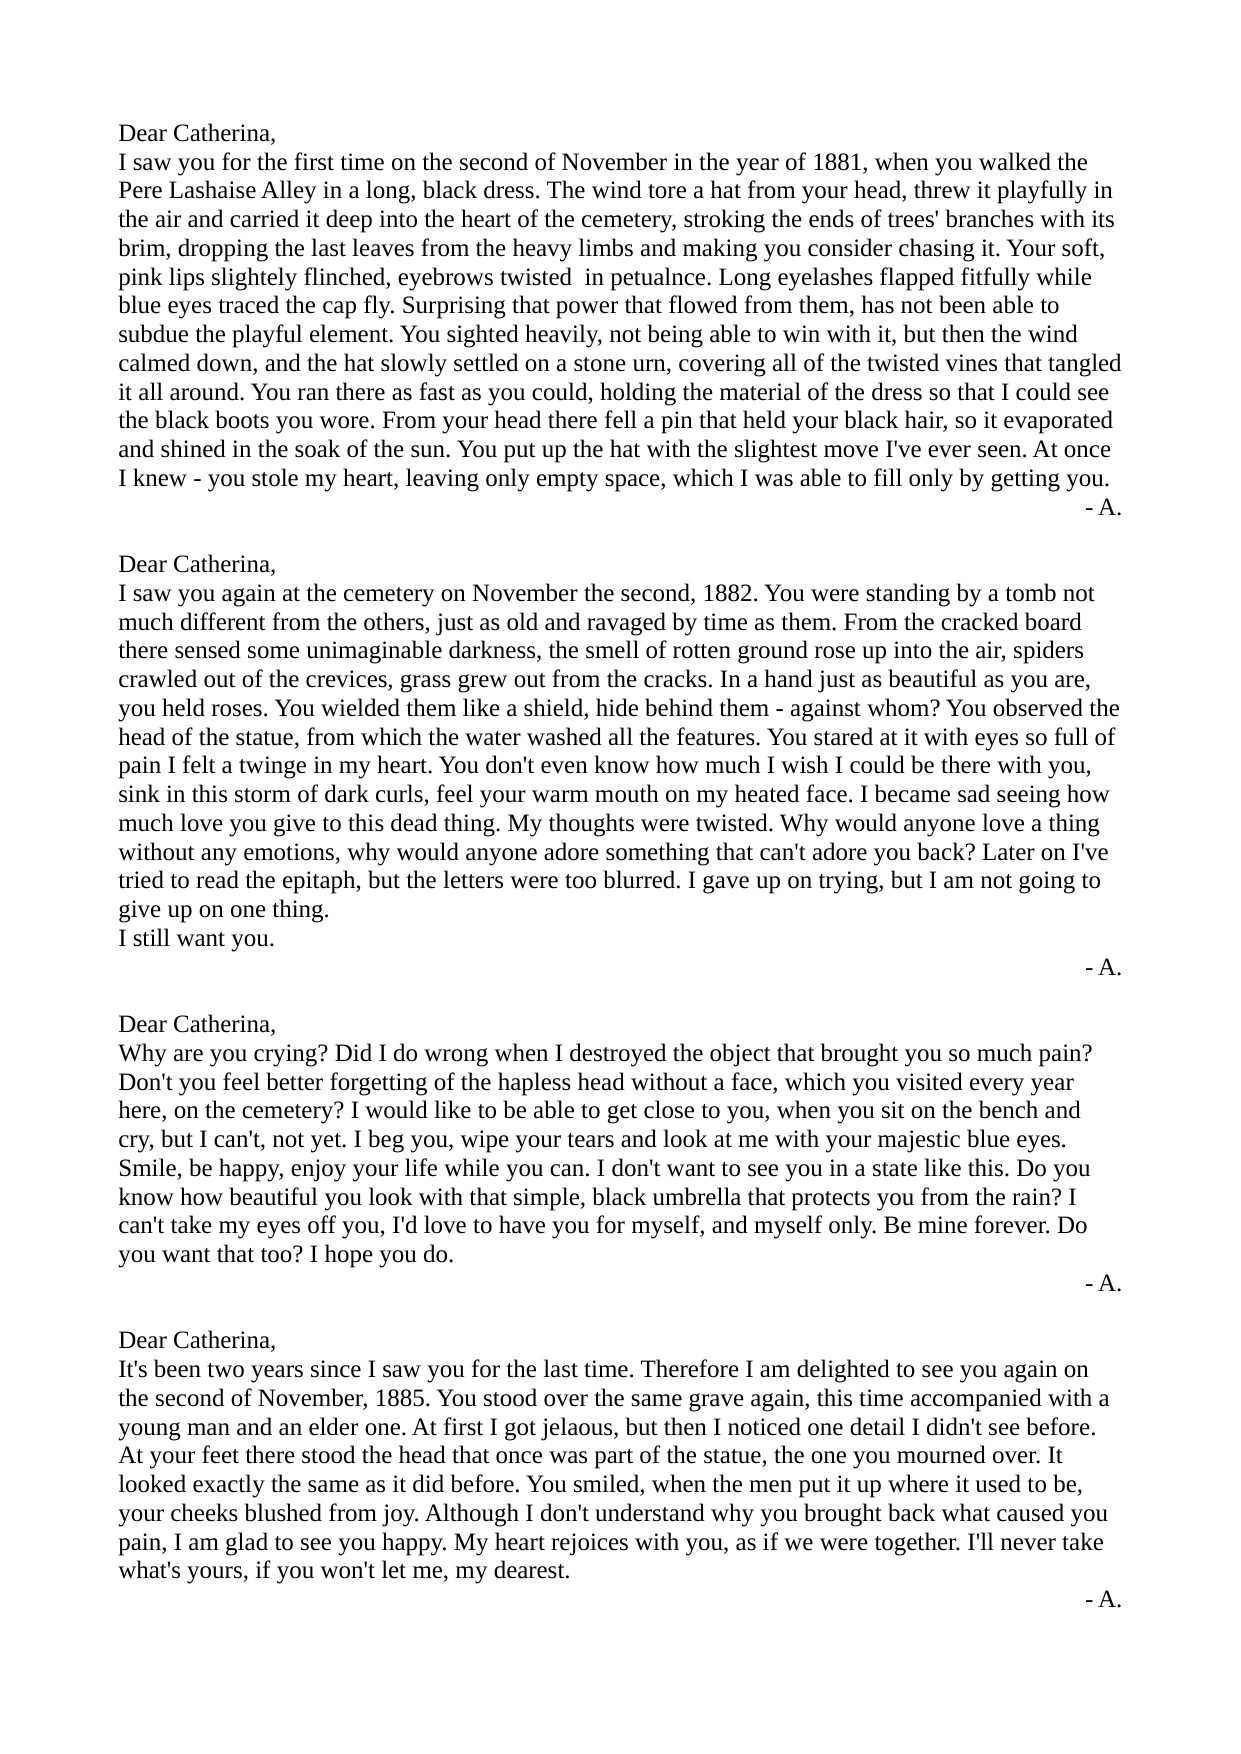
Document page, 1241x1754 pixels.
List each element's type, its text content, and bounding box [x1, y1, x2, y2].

text I still want you. [118, 923, 1122, 952]
text Why are you crying? Did I do wrong when I destroyed the object that brought you so much pain? Don't you feel better forgetting of the hapless head without a face, which you visited every year here, on the cemetery? I would like to be able to get close to you, when you sit on the bench and cry, but I can't, not yet. I beg you, wipe your tears and look at me with your majestic blue eyes. Smile, be happy, enjoy your life while you can. I don't want to see you in a state like this. Do you know how beautiful you look with that simple, black umbrella that protects you from the rain? I can't take my eyes off you, I'd love to have you for myself, and myself only. Be mine forever. Do you want that too? I hope you do. [118, 1038, 1122, 1268]
text - A. [118, 1584, 1122, 1613]
text - A. [118, 952, 1122, 981]
text Dear Catherina, [118, 118, 1122, 147]
text I saw you for the first time on the second of November in the year of 1881, when you walked the Pere Lashaise Alley in a long, black dress. The wind tore a hat from your head, threw it playfully in the air and carried it deep into the heart of the cemetery, stroking the ends of trees' branches with its brim, dropping the last leaves from the heavy limbs and making you consider chasing it. Your soft, pink lips slightely flinched, eyebrows twisted in petualnce. Long eyelashes flapped fitfully while blue eyes traced the cap fly. Surprising that power that flowed from them, has not been able to subdue the playful element. You sighted heavily, not being able to win with it, but then the wind calmed down, and the hat slowly settled on a stone urn, covering all of the twisted vines that tangled it all around. You ran there as fast as you could, holding the material of the dress so that I could see the black boots you wore. From your head there fell a pin that held your black hair, so it evaporated and shined in the soak of the sun. You put up the hat with the slightest move I've ever seen. At once I knew - you stole my heart, leaving only empty space, which I was able to fill only by getting you. [118, 147, 1122, 492]
text - A. [118, 492, 1122, 521]
text It's been two years since I saw you for the last time. Therefore I am delighted to see you again on the second of November, 1885. You stood over the same grave again, this time accompanied with a young man and an elder one. At first I got jelaous, but then I noticed one detail I didn't see before. At your feet there stood the head that once was part of the statue, the one you mourned over. It looked exactly the same as it did before. You smiled, when the men put it up where it used to be, your cheeks blushed from joy. Although I don't understand why you brought back what caused you pain, I am glad to see you happy. My heart rejoices with you, as if we were together. I'll never take what's yours, if you won't let me, my dearest. [118, 1354, 1122, 1584]
text - A. [118, 1268, 1122, 1297]
text Dear Catherina, [118, 549, 1122, 578]
text Dear Catherina, [118, 1326, 1122, 1354]
text Dear Catherina, [118, 1009, 1122, 1038]
text I saw you again at the cemetery on November the second, 1882. You were standing by a tomb not much different from the others, just as old and ravaged by time as them. From the cracked board there sensed some unimaginable darkness, the smell of rotten ground rose up into the air, spiders crawled out of the crevices, grass grew out from the cracks. In a hand just as beautiful as you are, you held roses. You wielded them like a shield, hide behind them - against whom? You observed the head of the statue, from which the water washed all the features. You stared at it with eyes so full of pain I felt a twinge in my heart. You don't even know how much I wish I could be there with you, sink in this storm of dark curls, feel your warm mouth on my heated face. I became sad seeing how much love you give to this dead thing. My thoughts were twisted. Why would anyone love a thing without any emotions, why would anyone adore something that can't adore you back? Later on I've tried to read the epitaph, but the letters were too blurred. I gave up on trying, but I am not going to give up on one thing. [118, 578, 1122, 923]
